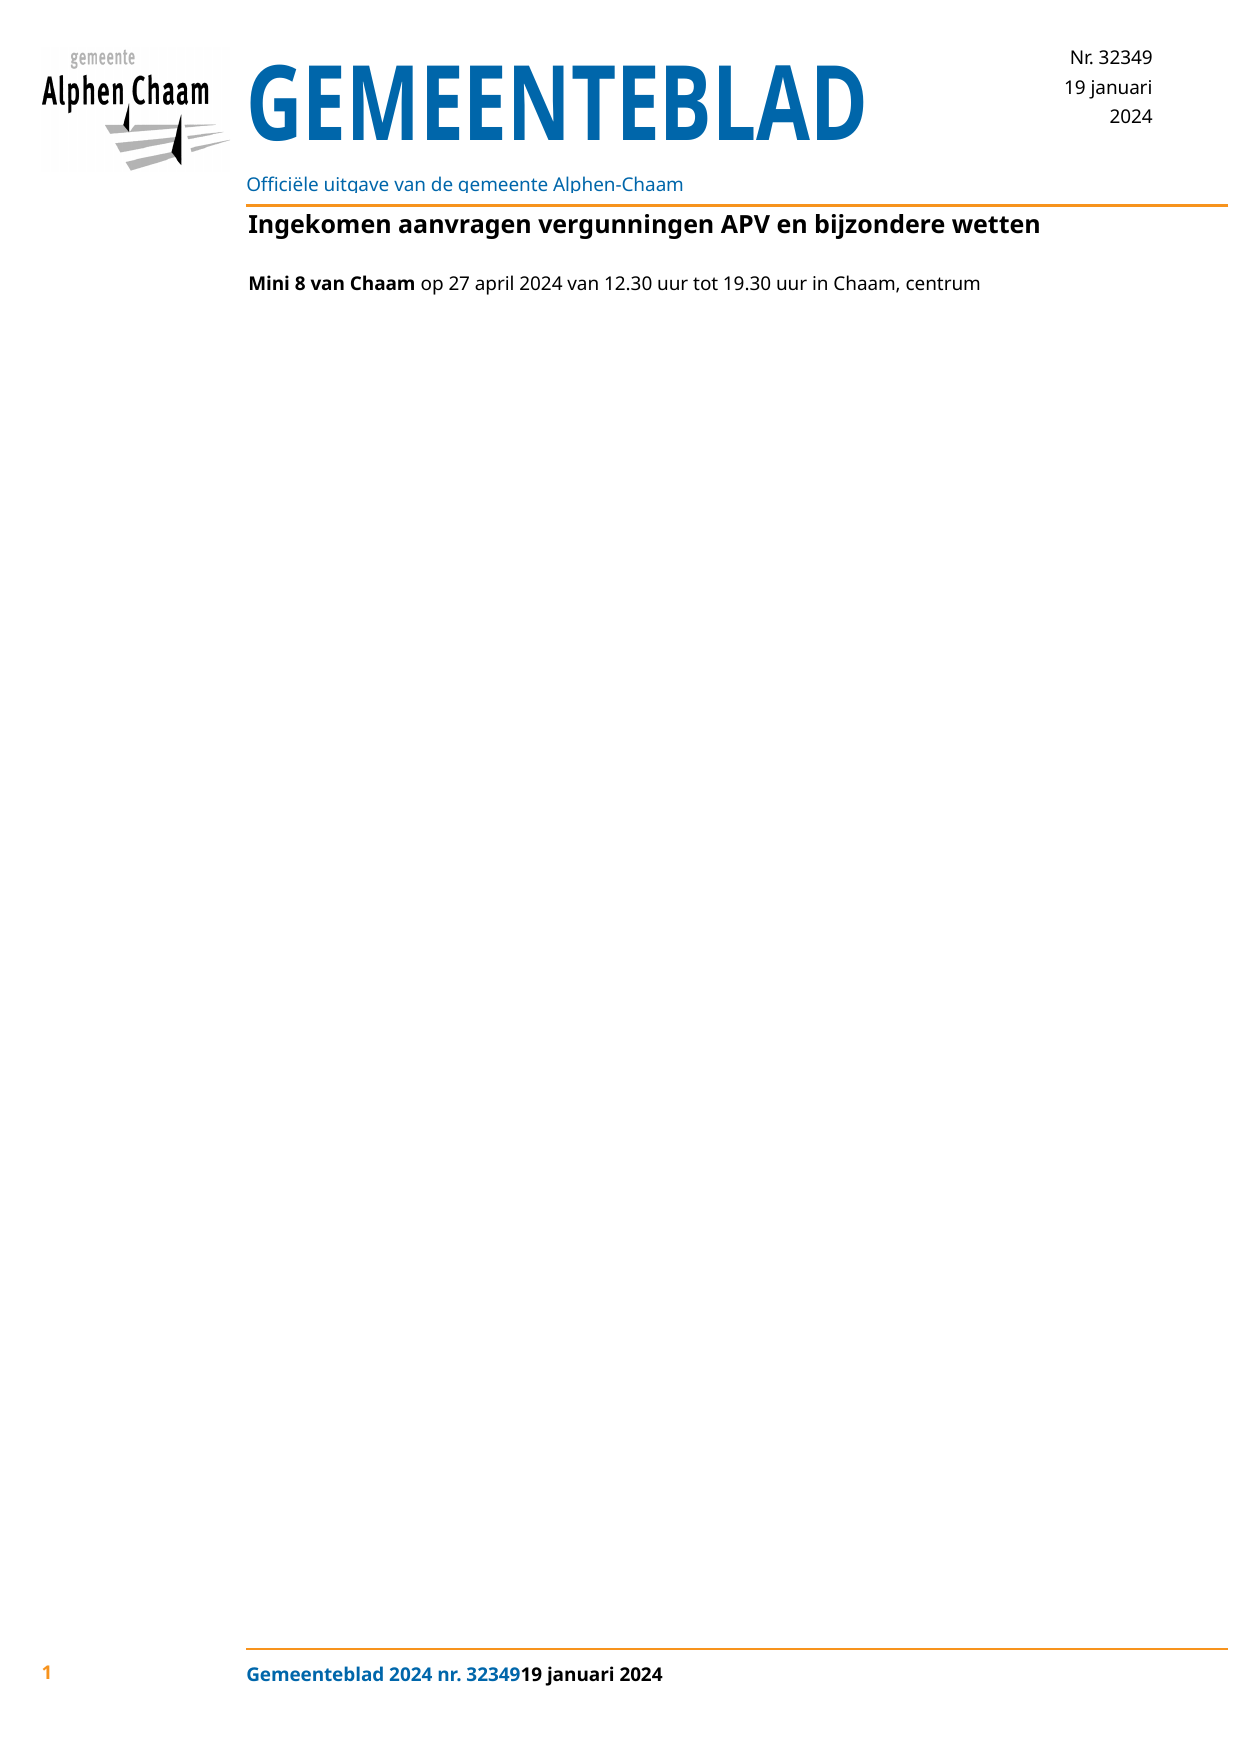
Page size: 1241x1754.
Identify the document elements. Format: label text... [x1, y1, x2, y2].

text Ingekomen aanvragen vergunningen APV en bijzondere wetten [248, 207, 1152, 241]
text Mini 8 van Chaam op 27 april 2024 van 12.30 uur tot 19.30 uur in Chaam, centrum [248, 270, 1152, 296]
picture [41, 47, 231, 172]
